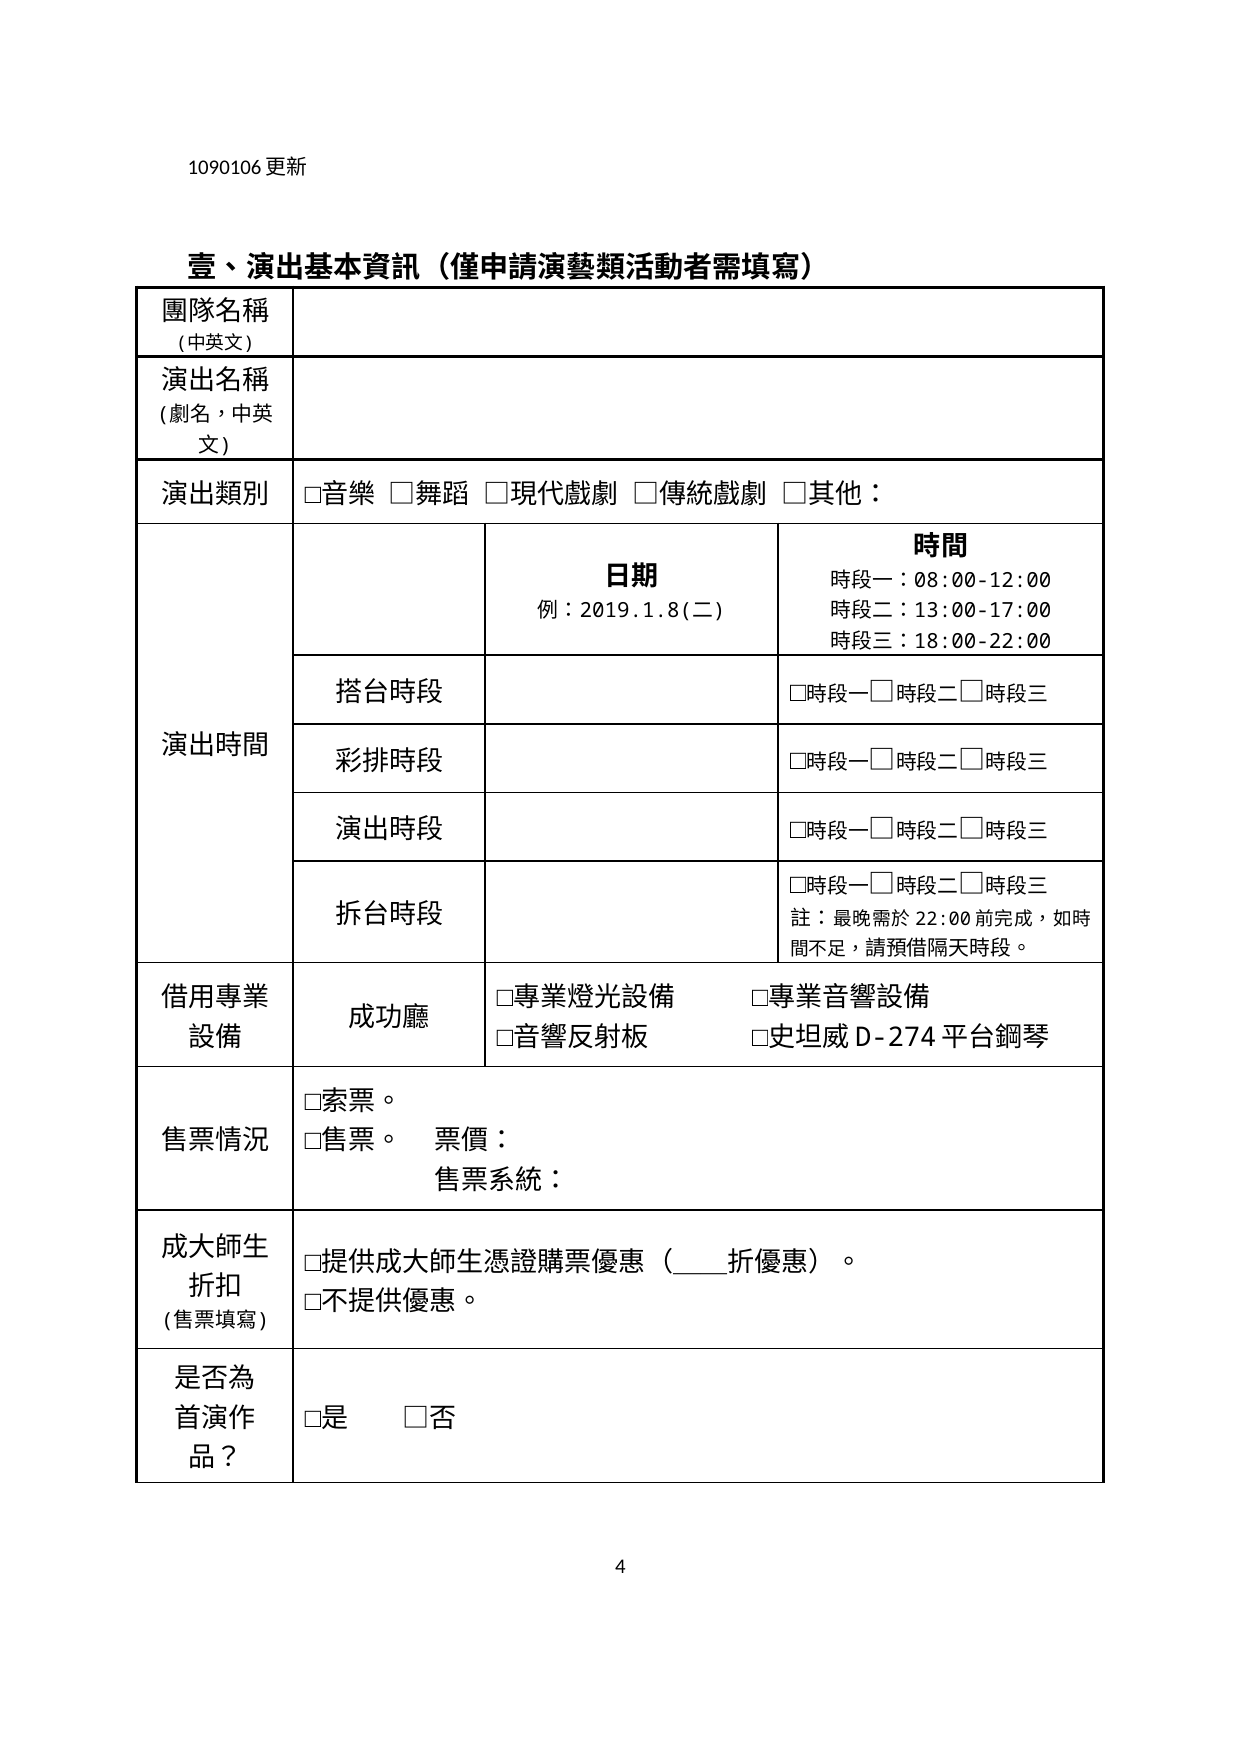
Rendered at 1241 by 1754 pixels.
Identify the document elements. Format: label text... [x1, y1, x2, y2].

table_cell 彩排時段 [294, 725, 484, 792]
table_cell [294, 358, 1102, 458]
table_cell 演出名稱 (劇名，中英文) [138, 358, 292, 458]
table_cell 借用專業設備 [138, 963, 292, 1066]
table_header [294, 289, 1102, 355]
table_cell 是否為 首演作品？ [138, 1349, 292, 1482]
table_cell □索票。 □售票。 票價： 售票系統： [294, 1067, 1102, 1209]
table_header 團隊名稱 (中英文) [138, 289, 292, 355]
table_cell □專業燈光設備 □專業音響設備 □音響反射板 □史坦威D-274平台鋼琴 [486, 963, 1102, 1066]
table_cell □音樂 □舞蹈 □現代戲劇 □傳統戲劇 □其他： [294, 461, 1102, 522]
table_cell □時段一□時段二□時段三 [779, 793, 1102, 860]
table_cell □提供成大師生憑證購票優惠（＿＿折優惠）。 □不提供優惠。 [294, 1211, 1102, 1347]
table_cell 日期 例：2019.1.8(二) [486, 524, 777, 654]
table_cell 成大師生折扣 (售票填寫) [138, 1211, 292, 1347]
table_cell 演出類別 [138, 461, 292, 522]
table_cell [486, 862, 777, 962]
table_cell [486, 656, 777, 723]
table_cell [486, 793, 777, 860]
table_cell [486, 725, 777, 792]
table_cell □時段一□時段二□時段三 [779, 656, 1102, 723]
table_cell 演出時間 [138, 524, 292, 962]
table_cell 成功廳 [294, 963, 484, 1066]
table_cell 演出時段 [294, 793, 484, 860]
table_cell [294, 524, 484, 654]
text 壹、演出基本資訊（僅申請演藝類活動者需填寫） [187, 223, 1053, 286]
table_cell □時段一□時段二□時段三 註：最晚需於22:00前完成，如時間不足，請預借隔天時段。 [779, 862, 1102, 962]
table_cell 時間 時段一：08:00-12:00 時段二：13:00-17:00 時段三：18:00-22:00 [779, 524, 1102, 654]
table_cell 搭台時段 [294, 656, 484, 723]
table_cell 售票情況 [138, 1067, 292, 1209]
table_cell □時段一□時段二□時段三 [779, 725, 1102, 792]
table_cell 拆台時段 [294, 862, 484, 962]
table_cell □是 □否 [294, 1349, 1102, 1482]
